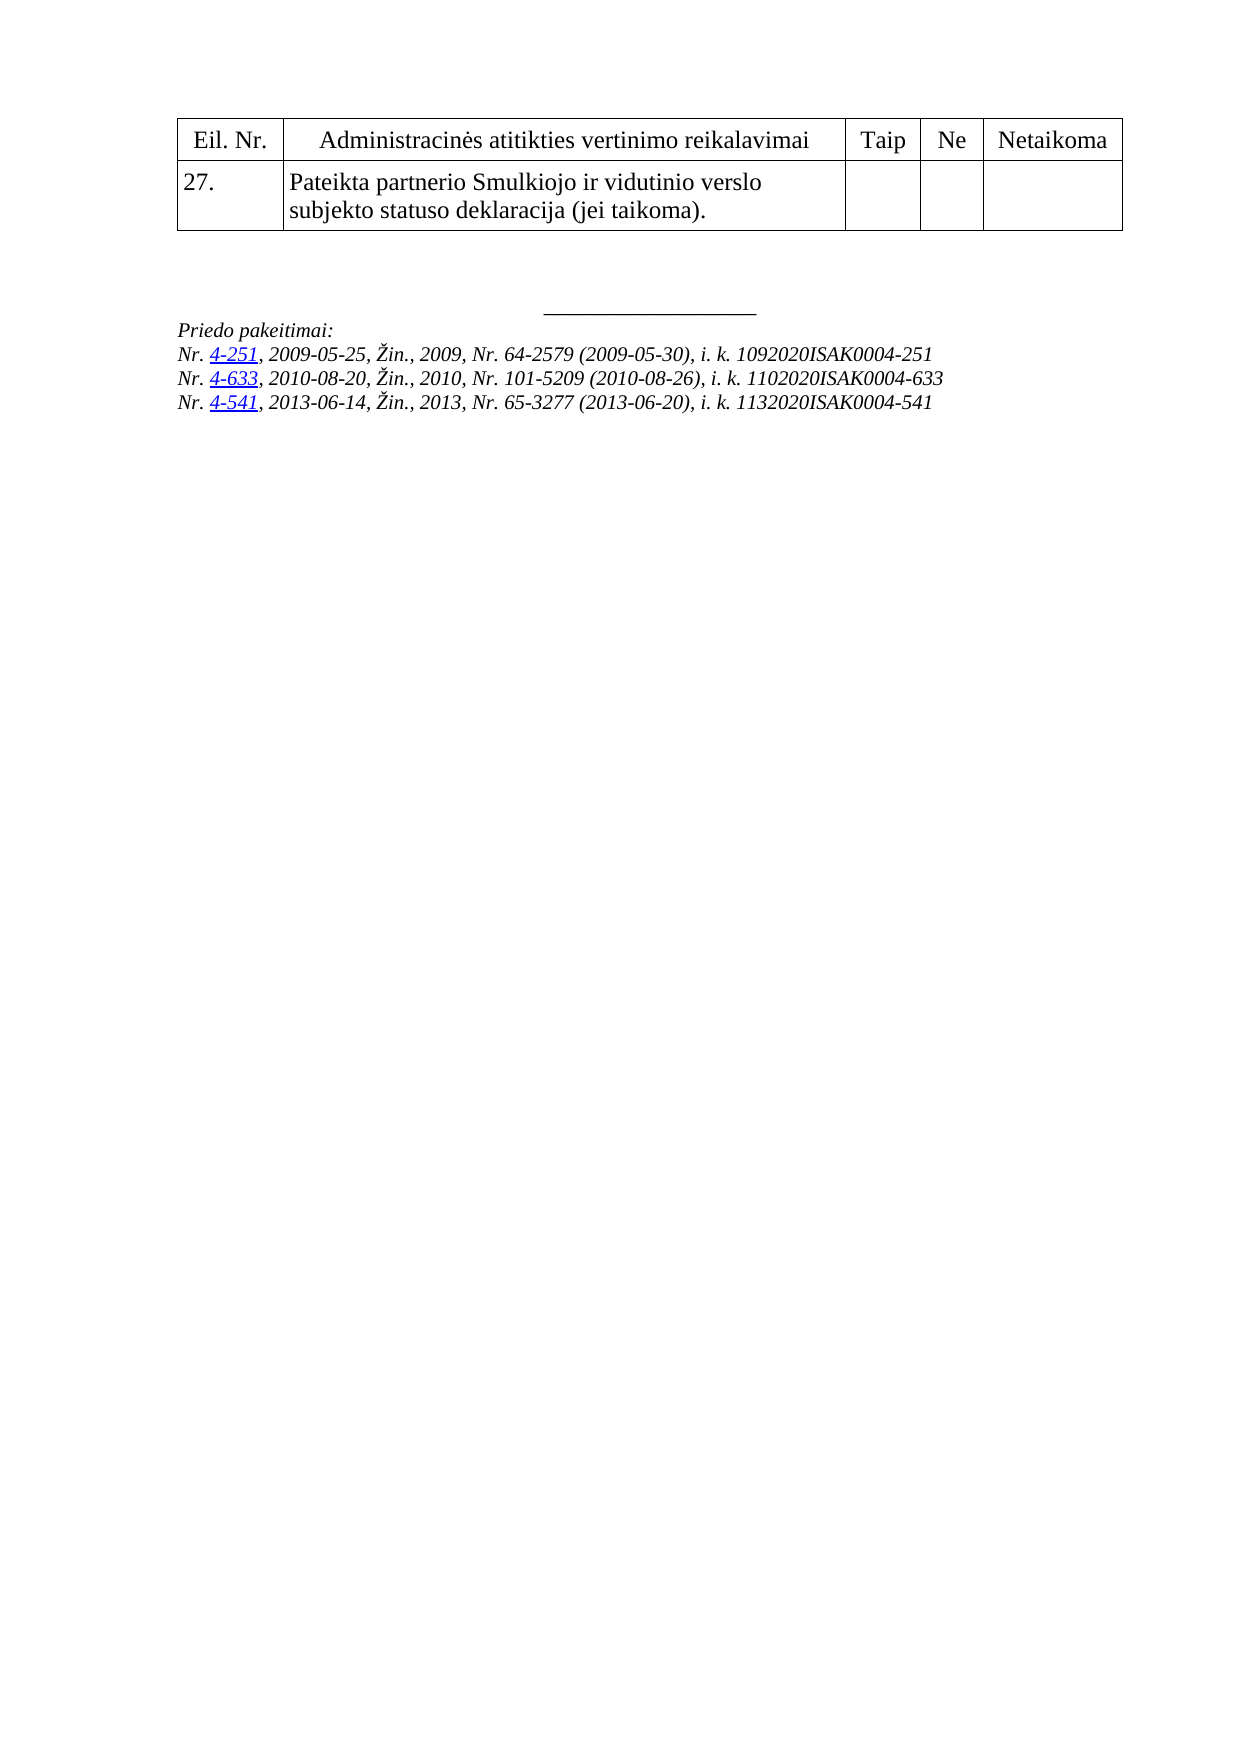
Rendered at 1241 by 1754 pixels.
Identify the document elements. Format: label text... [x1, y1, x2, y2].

table_header Ne [921, 119, 983, 160]
text Nr. 4-541, 2013-06-14, Žin., 2013, Nr. 65-3277 (2013-06-20), i. k. 1132020ISAK0004-541 [177, 390, 1122, 414]
table_cell Pateikta partnerio Smulkiojo ir vidutinio verslo subjekto statuso deklaracija (jei taikoma). [284, 161, 845, 230]
table_cell [921, 161, 983, 230]
text Nr. 4-633, 2010-08-20, Žin., 2010, Nr. 101-5209 (2010-08-26), i. k. 1102020ISAK0004-633 [177, 366, 1122, 390]
text Priedo pakeitimai: [177, 317, 1122, 342]
text _________________ [177, 289, 1122, 317]
text Nr. 4-251, 2009-05-25, Žin., 2009, Nr. 64-2579 (2009-05-30), i. k. 1092020ISAK0004-251 [177, 342, 1122, 366]
table_header Eil. Nr. [178, 119, 283, 160]
table_header Administracinės atitikties vertinimo reikalavimai [284, 119, 845, 160]
table_cell [846, 161, 920, 230]
table_header Taip [846, 119, 920, 160]
table_cell 27. [178, 161, 283, 230]
table_header Netaikoma [984, 119, 1122, 160]
table_cell [984, 161, 1122, 230]
